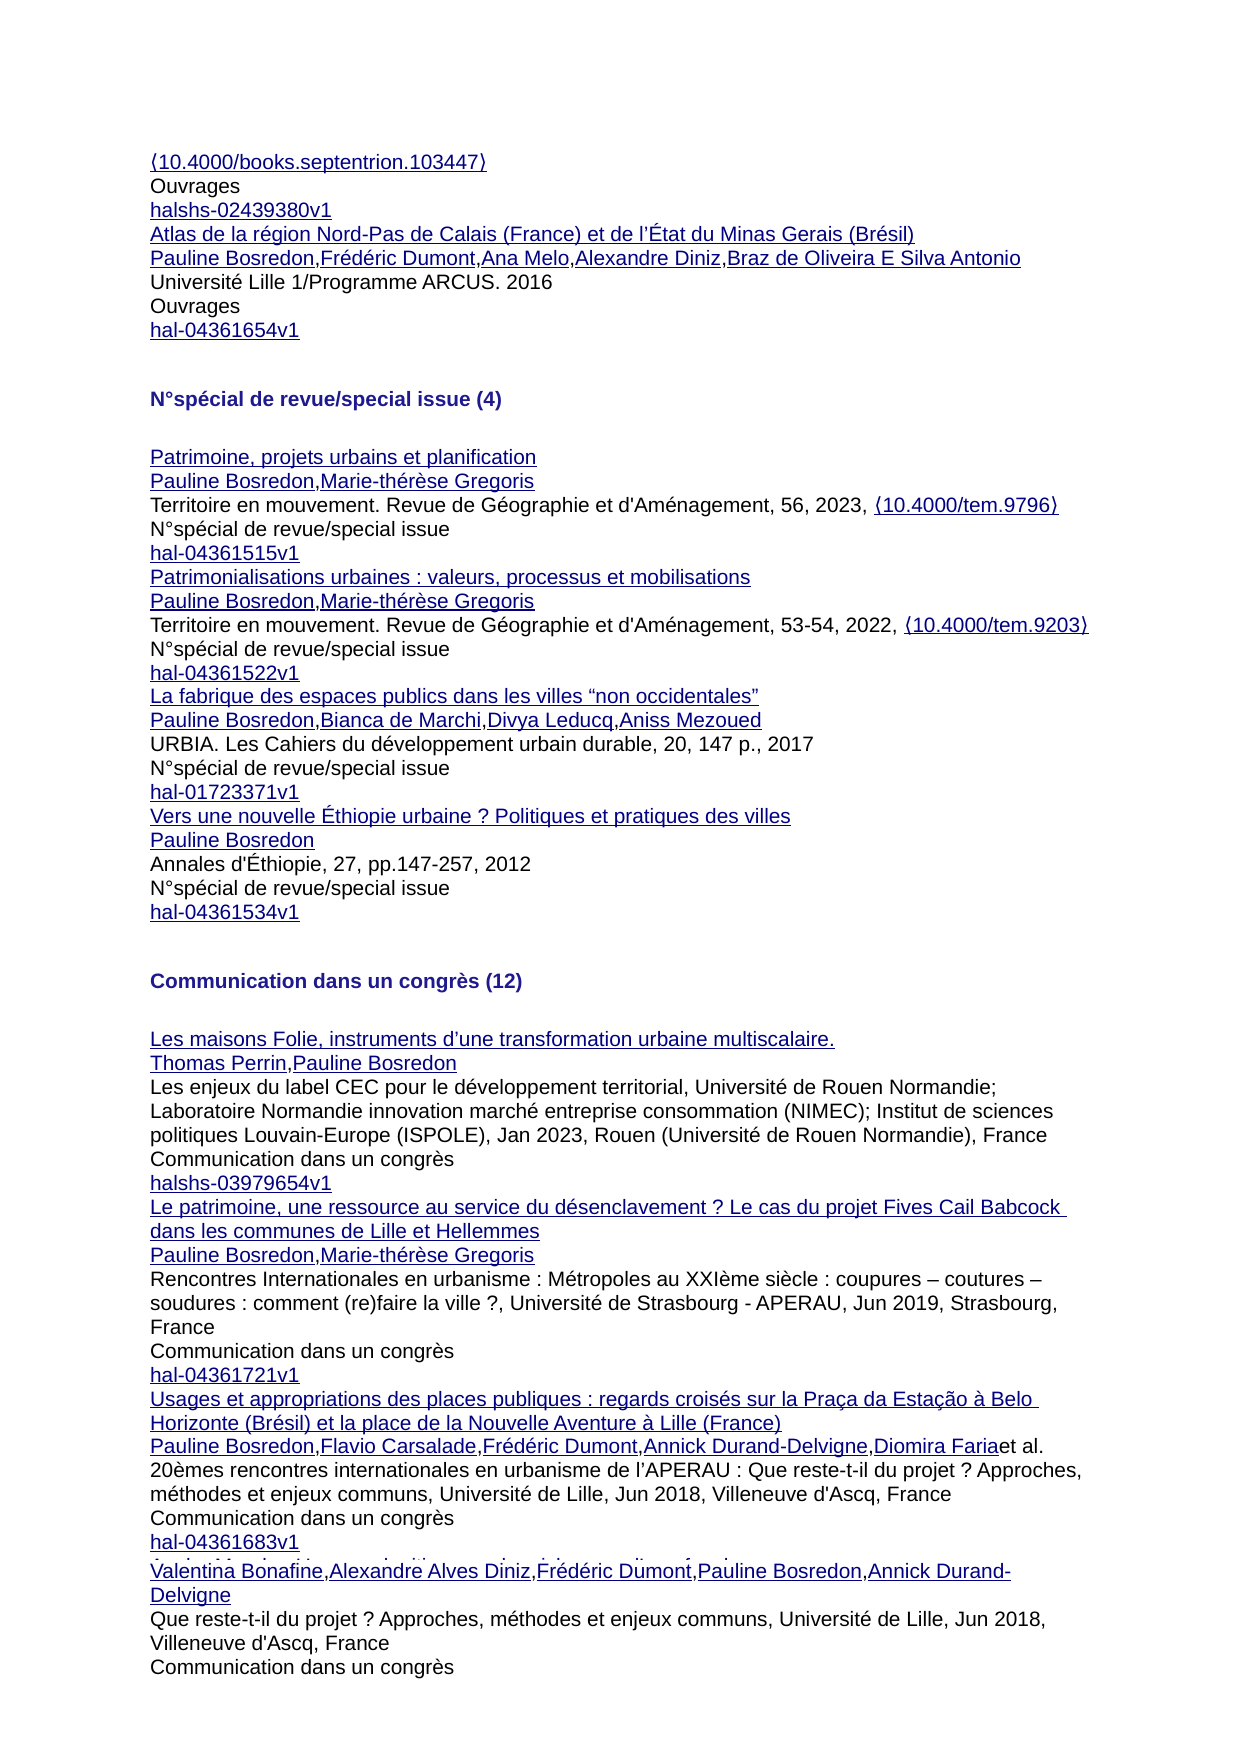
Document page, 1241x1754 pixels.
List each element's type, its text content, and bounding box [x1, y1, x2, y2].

table_cell Le patrimoine, une ressource au service du désenclavement ? Le cas du projet Fives Cail Babcock dans les communes de Lille et Hellemmes Pauline Bosredon,Marie-thérèse Gregoris Rencontres Internationales en urbanisme : Métropoles au XXIème siècle : coupures – coutures – soudures : comment (re)faire la ville ?, Université de Strasbourg - APERAU, Jun 2019, Strasbourg, France Communication dans un congrès hal-04361721v1 [150, 1195, 1090, 1386]
table_cell Patrimonialisations urbaines : valeurs, processus et mobilisations Pauline Bosredon,Marie-thérèse Gregoris Territoire en mouvement. Revue de Géographie et d'Aménagement, 53-54, 2022, ⟨10.4000/tem.9203⟩ N°spécial de revue/special issue hal-04361522v1 [150, 565, 1090, 684]
table_cell Atlas de la région Nord-Pas de Calais (France) et de l’État du Minas Gerais (Brésil) Pauline Bosredon,Frédéric Dumont,Ana Melo,Alexandre Diniz,Braz de Oliveira E Silva Antonio Université Lille 1/Programme ARCUS. 2016 Ouvrages hal-04361654v1 [150, 222, 1090, 342]
table_header Les maisons Folie, instruments d’une transformation urbaine multiscalaire. Thomas Perrin,Pauline Bosredon Les enjeux du label CEC pour le développement territorial, Université de Rouen Normandie; Laboratoire Normandie innovation marché entreprise consommation (NIMEC); Institut de sciences politiques Louvain-Europe (ISPOLE), Jan 2023, Rouen (Université de Rouen Normandie), France Communication dans un congrès halshs-03979654v1 [150, 1027, 1090, 1195]
subtitle N°spécial de revue/special issue (4) [150, 386, 1090, 410]
table_cell Acaba Mundo : Un regard critique sur les richesses d’une favela Valentina Bonafine,Alexandre Alves Diniz,Frédéric Dumont,Pauline Bosredon,Annick Durand-Delvigne Que reste-t-il du projet ? Approches, méthodes et enjeux communs, Université de Lille, Jun 2018, Villeneuve d'Ascq, France Communication dans un congrès hal-04361694v1 [150, 1554, 1090, 1679]
table_cell Richesses en partage au Brésil et en France Pauline Bosredon,Frédéric Dumont,Alexandre Magno Alves Diniz,Ana Maria Mela Presses Universitaires du Septentrion, 2020, 978-2-7574-3075-0. ⟨10.4000/books.septentrion.103447⟩ Ouvrages halshs-02439380v1 [150, 150, 1090, 222]
table_cell Vers une nouvelle Éthiopie urbaine ? Politiques et pratiques des villes Pauline Bosredon Annales d'Éthiopie, 27, pp.147-257, 2012 N°spécial de revue/special issue hal-04361534v1 [150, 804, 1090, 924]
table_cell Usages et appropriations des places publiques : regards croisés sur la Praça da Estação à Belo Horizonte (Brésil) et la place de la Nouvelle Aventure à Lille (France) Pauline Bosredon,Flavio Carsalade,Frédéric Dumont,Annick Durand-Delvigne,Diomira Fariaet al. 20èmes rencontres internationales en urbanisme de l’APERAU : Que reste-t-il du projet ? Approches, méthodes et enjeux communs, Université de Lille, Jun 2018, Villeneuve d'Ascq, France Communication dans un congrès hal-04361683v1 [150, 1386, 1090, 1554]
table_header Patrimoine, projets urbains et planification Pauline Bosredon,Marie-thérèse Gregoris Territoire en mouvement. Revue de Géographie et d'Aménagement, 56, 2023, ⟨10.4000/tem.9796⟩ N°spécial de revue/special issue hal-04361515v1 [150, 445, 1090, 564]
table_cell La fabrique des espaces publics dans les villes “non occidentales” Pauline Bosredon,Bianca de Marchi,Divya Leducq,Aniss Mezoued URBIA. Les Cahiers du développement urbain durable, 20, 147 p., 2017 N°spécial de revue/special issue hal-01723371v1 [150, 684, 1090, 804]
subtitle Communication dans un congrès (12) [150, 969, 1090, 993]
